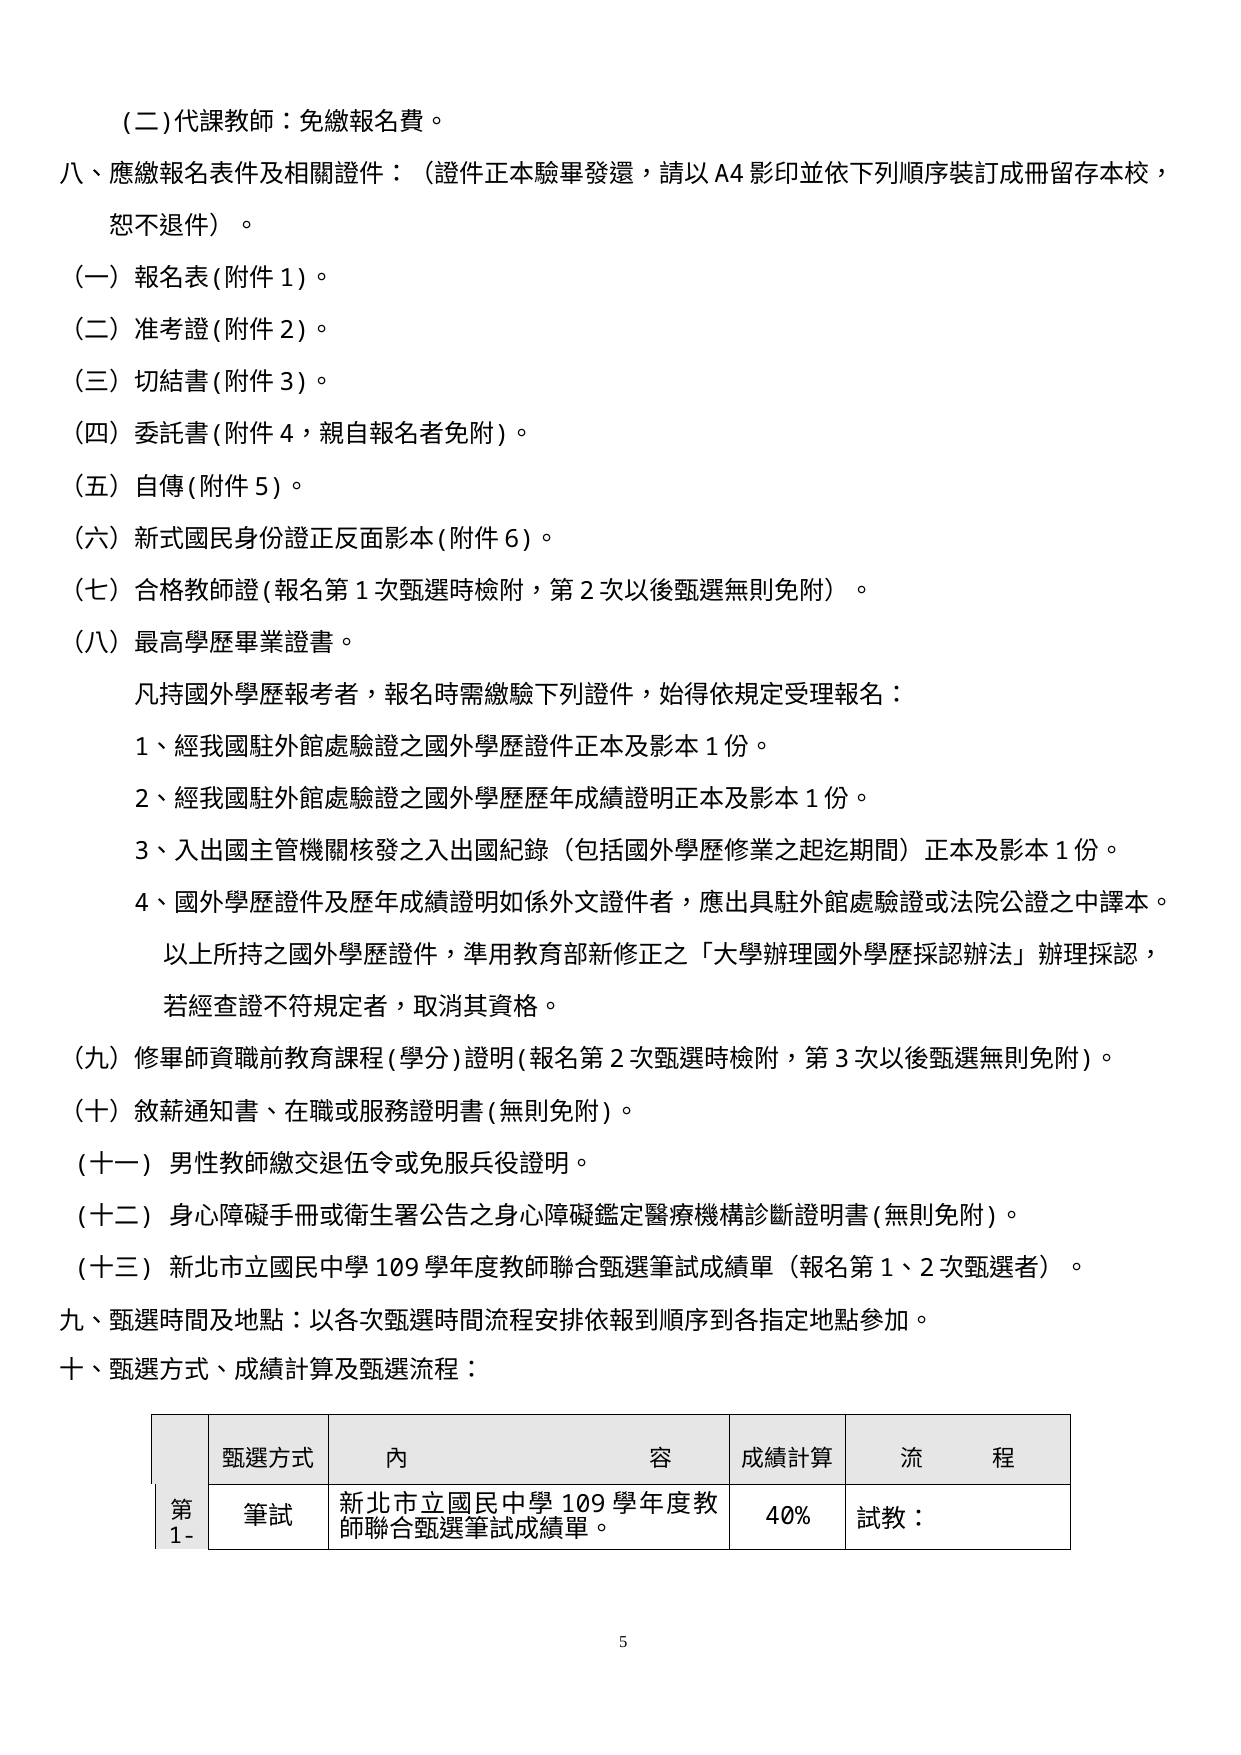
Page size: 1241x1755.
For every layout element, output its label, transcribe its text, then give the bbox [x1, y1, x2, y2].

text 九、甄選時間及地點：以各次甄選時間流程安排依報到順序到各指定地點參加。 [59, 1299, 1177, 1337]
text 4、國外學歷證件及歷年成績證明如係外文證件者，應出具駐外館處驗證或法院公證之中譯本。 以上所持之國外學歷證件，準用教育部新修正之「大學辦理國外學歷採認辦法」辦理採認，若經查證不符規定者，取消其資格。 [134, 870, 1174, 1026]
table_header 內 容 [329, 1415, 729, 1484]
text （二）准考證(附件2)。 [59, 297, 1112, 349]
table_header [152, 1415, 208, 1484]
table_cell 40% [730, 1485, 845, 1549]
table_header 流 程 [846, 1415, 1070, 1484]
table_cell 試教： [846, 1485, 1070, 1549]
text 2、經我國駐外館處驗證之國外學歷歷年成績證明正本及影本1份。 [134, 766, 1174, 818]
text （九）修畢師資職前教育課程(學分)證明(報名第2次甄選時檢附，第3次以後甄選無則免附)。 [59, 1026, 1174, 1078]
table_cell 第1- [156, 1484, 208, 1549]
text (二)代課教師：免繳報名費。 [59, 89, 822, 141]
text 凡持國外學歷報考者，報名時需繳驗下列證件，始得依規定受理報名： [134, 662, 1174, 714]
table_header 甄選方式 [209, 1415, 328, 1484]
table_cell [1071, 1484, 1089, 1549]
text （八）最高學歷畢業證書。 [59, 609, 1174, 662]
table_header 成績計算 [730, 1415, 845, 1484]
text （六）新式國民身份證正反面影本(附件6)。 [59, 505, 1112, 557]
text （一）報名表(附件1)。 [59, 245, 822, 297]
text 3、入出國主管機關核發之入出國紀錄（包括國外學歷修業之起迄期間）正本及影本1份。 [134, 818, 1174, 870]
table_header [1075, 1414, 1089, 1484]
text （四）委託書(附件4，親自報名者免附)。 [59, 401, 1112, 453]
text （十）敘薪通知書、在職或服務證明書(無則免附)。 [59, 1078, 1174, 1130]
text (十二) 身心障礙手冊或衛生署公告之身心障礙鑑定醫療機構診斷證明書(無則免附)。 [59, 1182, 1174, 1234]
table_cell 筆試 [209, 1485, 328, 1549]
text (十三) 新北市立國民中學109學年度教師聯合甄選筆試成績單（報名第1、2次甄選者）。 [59, 1234, 1177, 1287]
text (十一) 男性教師繳交退伍令或免服兵役證明。 [59, 1130, 1174, 1182]
text （七）合格教師證(報名第1次甄選時檢附，第2次以後甄選無則免附）。 [59, 557, 1112, 609]
text 八、應繳報名表件及相關證件：（證件正本驗畢發還，請以A4影印並依下列順序裝訂成冊留存本校，恕不退件）。 [59, 141, 1174, 245]
table_cell 新北市立國民中學109學年度教師聯合甄選筆試成績單。 [329, 1485, 729, 1549]
text （三）切結書(附件3)。 [59, 349, 1112, 401]
text 1、經我國駐外館處驗證之國外學歷證件正本及影本1份。 [134, 714, 1174, 766]
text 十、甄選方式、成績計算及甄選流程： [59, 1337, 822, 1389]
text （五）自傳(附件5)。 [59, 453, 1112, 505]
